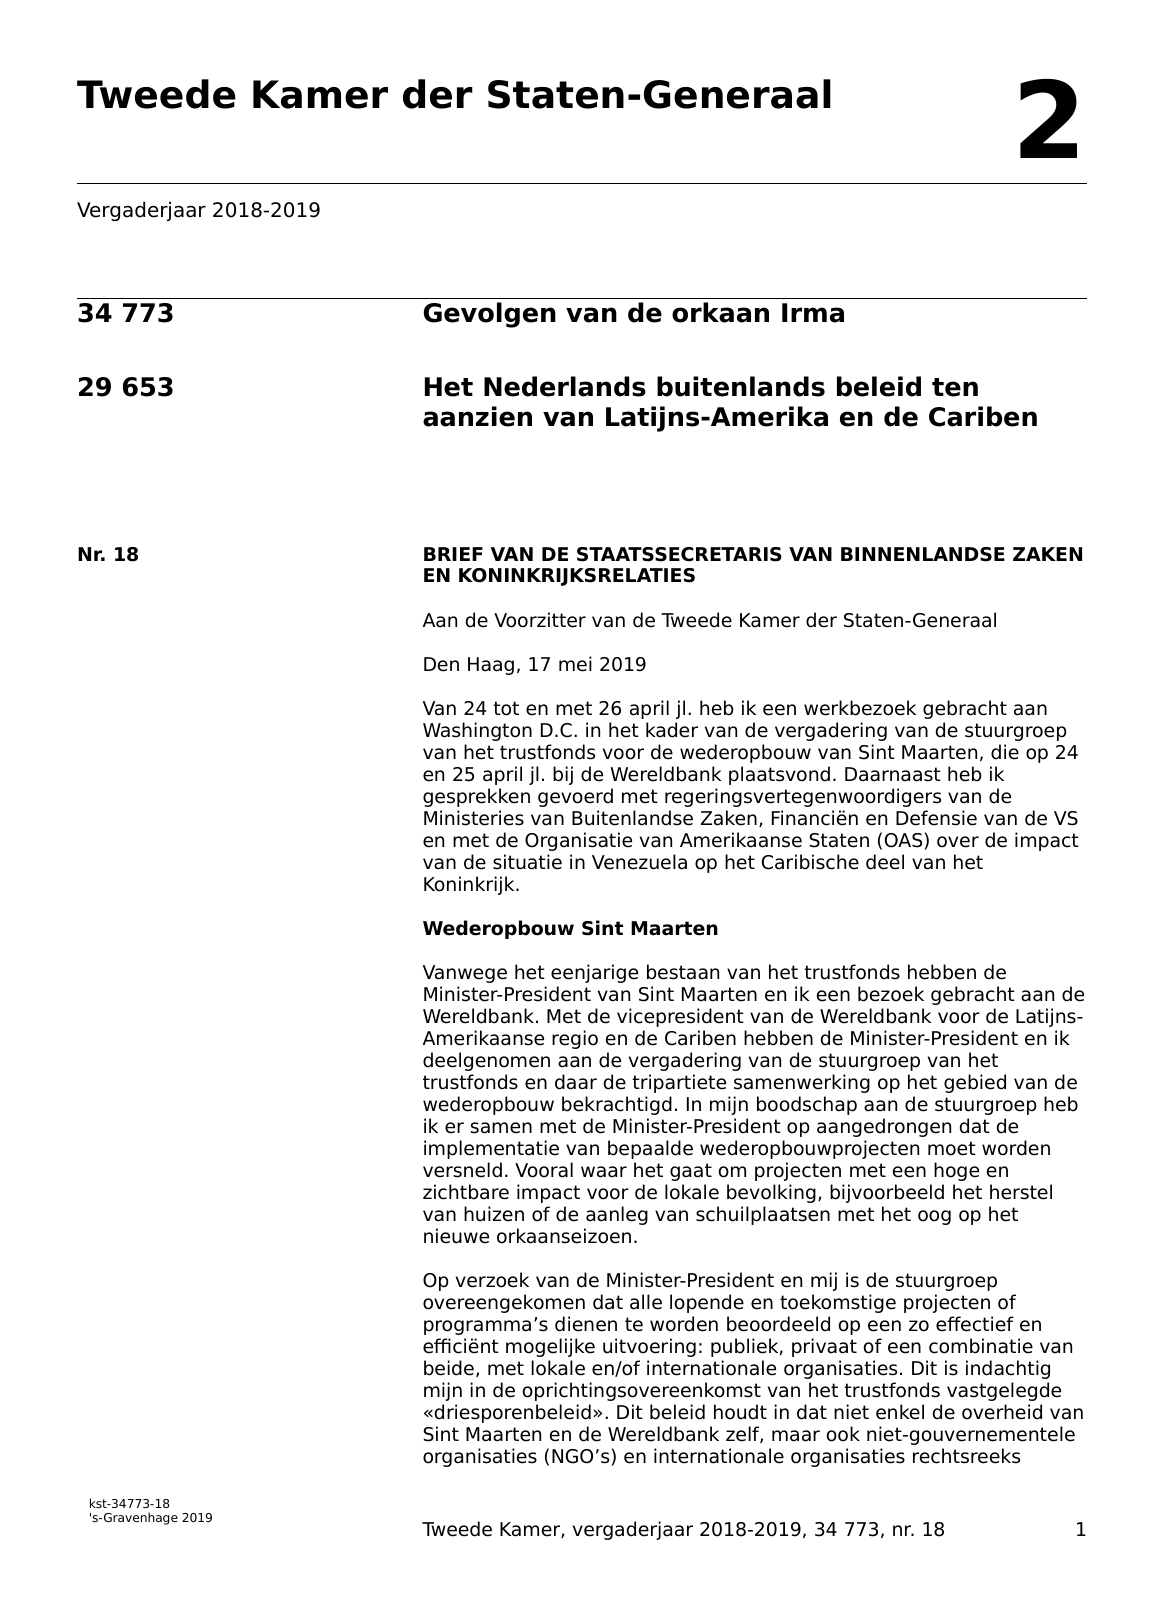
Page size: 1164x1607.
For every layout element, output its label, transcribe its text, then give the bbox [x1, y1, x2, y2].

subtitle 34 773 Gevolgen van de orkaan Irma [77, 299, 1087, 329]
text kst-34773-18 [88, 1497, 323, 1511]
table_header 2 [886, 59, 1087, 183]
table_header Tweede Kamer der Staten-Generaal [77, 59, 886, 183]
text Aan de Voorzitter van de Tweede Kamer der Staten-Generaal [422, 609, 1087, 632]
text Op verzoek van de Minister-President en mij is de stuurgroep overeengekomen dat alle lopende en toekomstige projecten of programma’s dienen te worden beoordeeld op een zo effectief en efficiënt mogelijke uitvoering: publiek, privaat of een combinatie van beide, met lokale en/of internationale organisaties. Dit is indachtig mijn in de oprichtingsovereenkomst van het trustfonds vastgelegde «driesporenbeleid». Dit beleid houdt in dat niet enkel de overheid van Sint Maarten en de Wereldbank zelf, maar ook niet-gouvernementele organisaties (NGO’s) en internationale organisaties rechtsreeks [422, 1270, 1087, 1468]
text 's-Gravenhage 2019 [88, 1511, 323, 1525]
text Den Haag, 17 mei 2019 [422, 654, 1087, 676]
subtitle Nr. 18 BRIEF VAN DE STAATSSECRETARIS VAN BINNENLANDSE ZAKEN EN KONINKRIJKSRELATIES [77, 543, 1087, 587]
subtitle Wederopbouw Sint Maarten [422, 918, 1087, 940]
text Vanwege het eenjarige bestaan van het trustfonds hebben de Minister-President van Sint Maarten en ik een bezoek gebracht aan de Wereldbank. Met de vicepresident van de Wereldbank voor de Latijns-Amerikaanse regio en de Cariben hebben de Minister-President en ik deelgenomen aan de vergadering van de stuurgroep van het trustfonds en daar de tripartiete samenwerking op het gebied van de wederopbouw bekrachtigd. In mijn boodschap aan de stuurgroep heb ik er samen met de Minister-President op aangedrongen dat de implementatie van bepaalde wederopbouwprojecten moet worden versneld. Vooral waar het gaat om projecten met een hoge en zichtbare impact voor de lokale bevolking, bijvoorbeeld het herstel van huizen of de aanleg van schuilplaatsen met het oog op het nieuwe orkaanseizoen. [422, 962, 1087, 1248]
text Van 24 tot en met 26 april jl. heb ik een werkbezoek gebracht aan Washington D.C. in het kader van de vergadering van de stuurgroep van het trustfonds voor de wederopbouw van Sint Maarten, die op 24 en 25 april jl. bij de Wereldbank plaatsvond. Daarnaast heb ik gesprekken gevoerd met regeringsvertegenwoordigers van de Ministeries van Buitenlandse Zaken, Financiën en Defensie van de VS en met de Organisatie van Amerikaanse Staten (OAS) over de impact van de situatie in Venezuela op het Caribische deel van het Koninkrijk. [422, 698, 1087, 896]
subtitle 29 653 Het Nederlands buitenlands beleid ten aanzien van Latijns-Amerika en de Cariben [77, 373, 1087, 432]
table_cell Vergaderjaar 2018-2019 [77, 184, 1087, 298]
